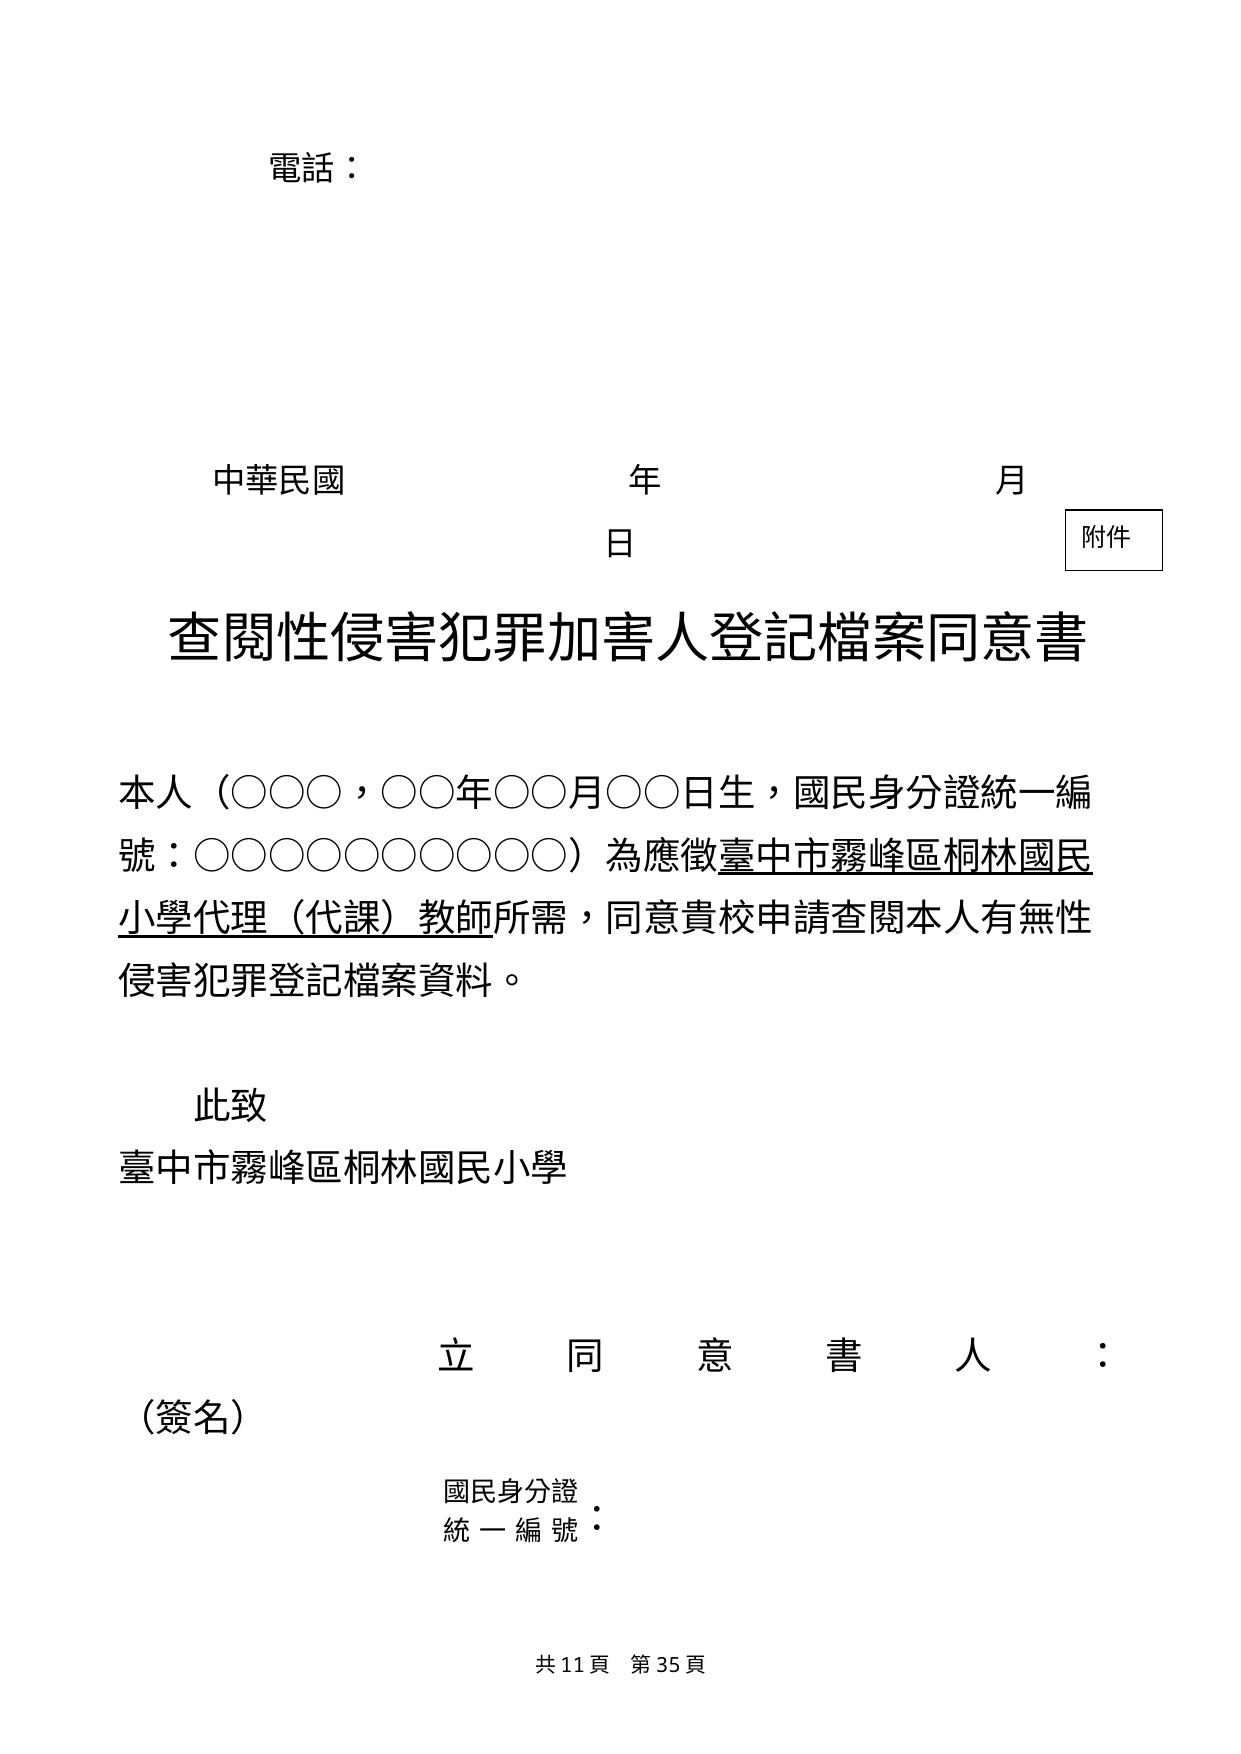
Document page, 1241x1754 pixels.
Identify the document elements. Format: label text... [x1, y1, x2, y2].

text 國民身分證統一編號： [118, 1436, 1122, 1561]
text 本人（○○○，○○年○○月○○日生，國民身分證統一編號：○○○○○○○○○○）為應徵臺中市霧峰區桐林國民小學代理（代課）教師所需，同意貴校申請查閱本人有無性侵害犯罪登記檔案資料。 [118, 749, 1122, 999]
text 此致 [118, 1061, 1122, 1124]
text 附件4 [1081, 518, 1147, 562]
text 查閱性侵害犯罪加害人登記檔案同意書 [1066, 511, 1162, 570]
text 中華民國 年 月 日 [118, 436, 1122, 561]
text 立同意書人： （簽名） [118, 1311, 1122, 1436]
text 查閱性侵害犯罪加害人登記檔案同意書 [118, 561, 1138, 686]
text 電話： [118, 124, 1122, 186]
text 臺中市霧峰區桐林國民小學 [118, 1124, 1122, 1186]
